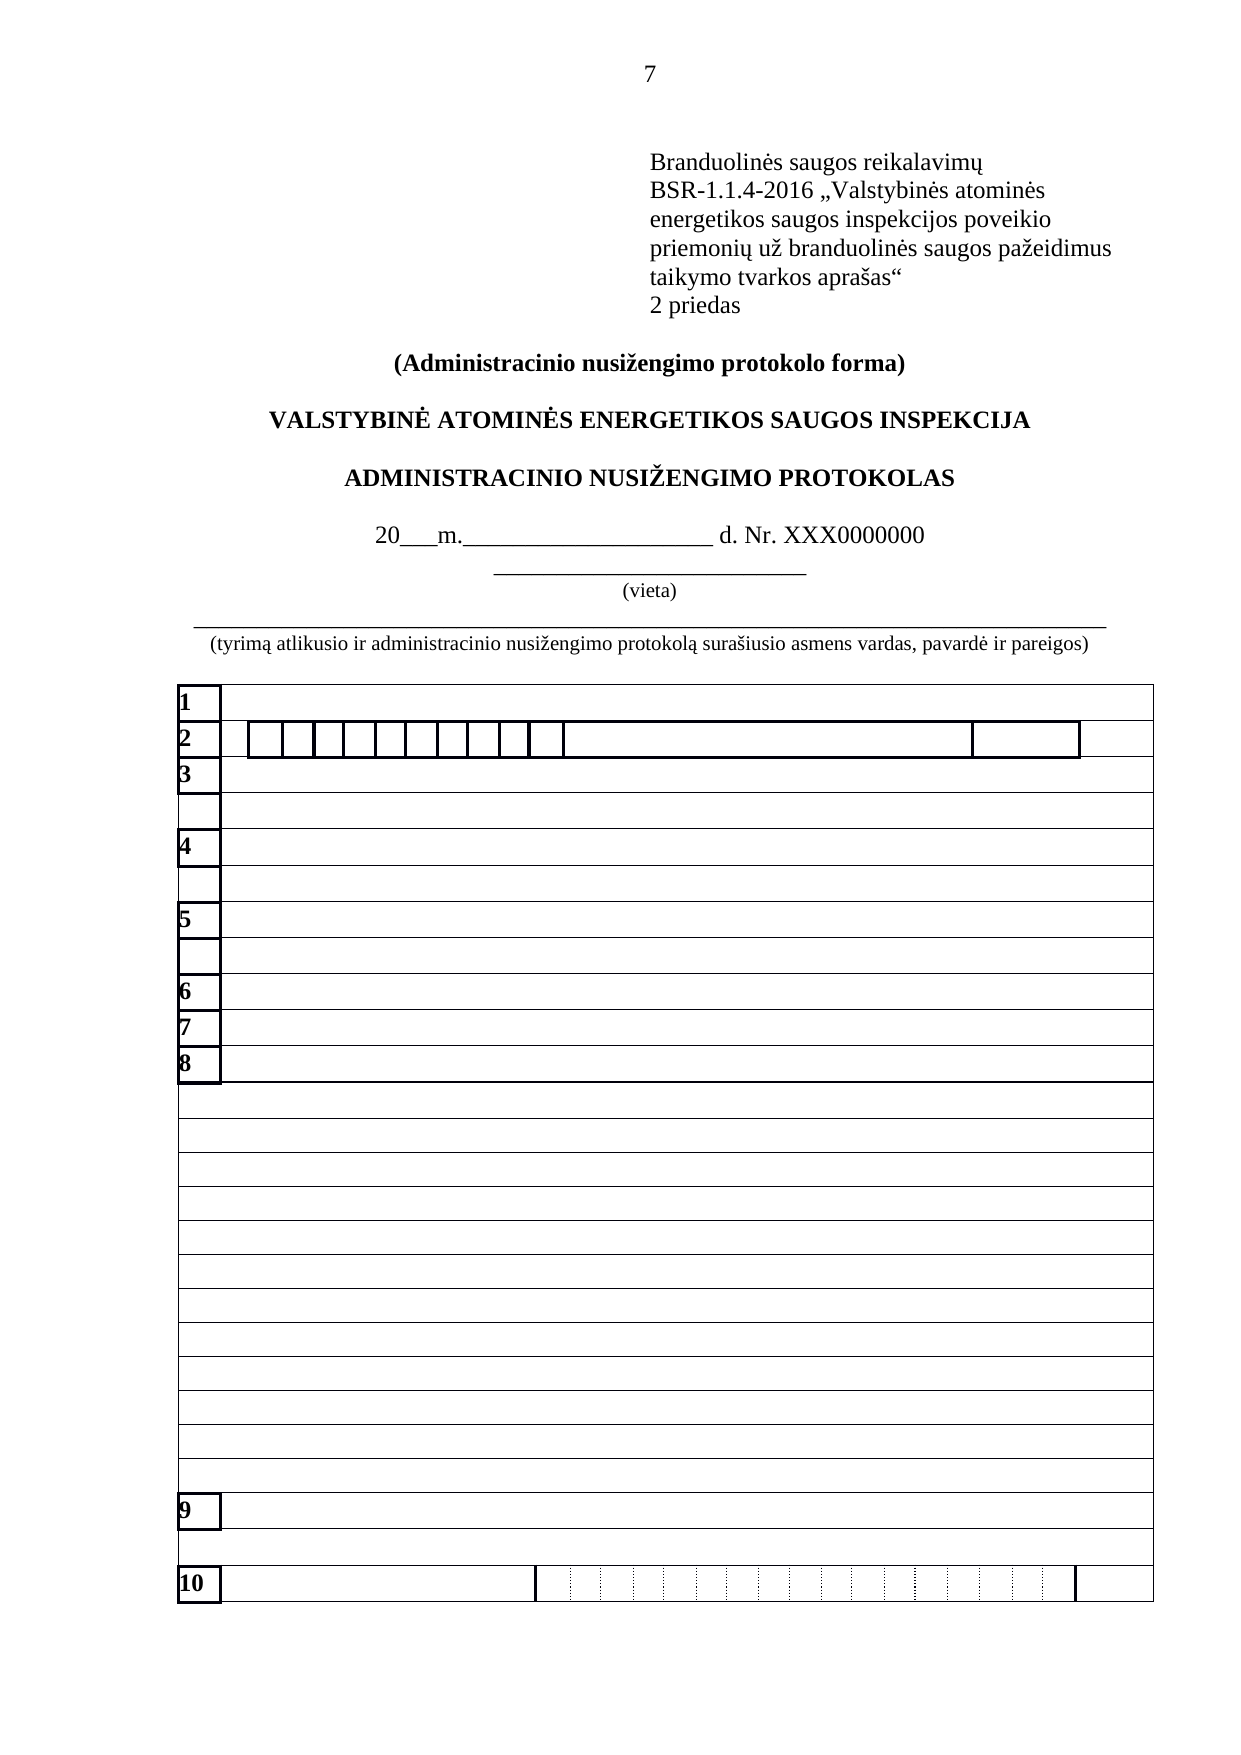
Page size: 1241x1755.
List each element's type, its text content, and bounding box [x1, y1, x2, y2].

table_cell [179, 1153, 1153, 1186]
table_cell [179, 868, 219, 901]
table_cell [222, 938, 1153, 973]
table_cell [179, 1119, 1153, 1152]
text BSR-1.1.4-2016 „Valstybinės atominės [649, 176, 1122, 204]
table_cell 10 [180, 1568, 219, 1601]
table_cell [1077, 1566, 1153, 1601]
text _________________________________________________________________________ [177, 602, 1122, 631]
table_cell [222, 793, 1153, 828]
table_cell [222, 721, 247, 756]
table_cell [407, 723, 436, 756]
table_cell [222, 974, 1153, 1009]
table_cell [179, 1289, 1153, 1322]
text (vieta) [177, 578, 1122, 602]
table_cell [915, 1566, 947, 1601]
table_cell [439, 723, 466, 756]
text priemonių už branduolinės saugos pažeidimus [649, 233, 1122, 262]
table_cell [696, 1566, 726, 1601]
table_cell [948, 1566, 980, 1601]
text _________________________ [177, 549, 1122, 578]
table_cell [565, 723, 971, 756]
table_cell [179, 1357, 1153, 1390]
table_cell [222, 1010, 1153, 1045]
table_cell 5 [180, 904, 219, 937]
table_cell [345, 723, 374, 756]
table_cell [531, 723, 562, 756]
table_cell [179, 1083, 1153, 1117]
table_cell 9 [180, 1495, 219, 1528]
table_cell [601, 1566, 633, 1601]
table_cell [974, 723, 1078, 756]
table_cell 7 [180, 1012, 219, 1045]
table_cell [316, 723, 342, 756]
table_cell [759, 1566, 789, 1601]
table_cell [1013, 1566, 1043, 1601]
table_cell [222, 757, 1153, 792]
table_cell 8 [180, 1048, 219, 1081]
table_cell [179, 1255, 1153, 1288]
table_cell [377, 723, 404, 756]
table_header 1 [180, 687, 219, 720]
table_cell [726, 1566, 759, 1601]
text energetikos saugos inspekcijos poveikio [649, 204, 1122, 233]
table_cell [852, 1566, 884, 1601]
table_cell [179, 795, 219, 828]
table_cell [250, 723, 281, 756]
table_cell 4 [180, 831, 219, 864]
text branduolinės saugos reikalavimų [649, 147, 1122, 176]
table_cell [222, 1566, 534, 1601]
table_cell [179, 1425, 1153, 1458]
table_cell [179, 1529, 1153, 1564]
table_cell [664, 1566, 696, 1601]
table_cell [284, 723, 312, 756]
table_cell [179, 1187, 1153, 1220]
table_cell [179, 1459, 1153, 1492]
text taikymo tvarkos aprašas“ [649, 262, 1122, 291]
table_cell [885, 1566, 915, 1601]
table_cell [222, 866, 1153, 901]
table_cell [537, 1566, 571, 1601]
text (tyrimą atlikusio ir administracinio nusižengimo protokolą surašiusio asmens vardas, pavardė ir pareigos) [177, 631, 1122, 655]
table_cell [501, 723, 527, 756]
table_cell [571, 1566, 601, 1601]
table_header [222, 685, 1153, 720]
table_cell 6 [180, 976, 219, 1009]
table_cell [469, 723, 498, 756]
table_cell [222, 902, 1153, 937]
table_cell [822, 1566, 852, 1601]
text 20___m.____________________ d. Nr. XXX0000000 [177, 521, 1122, 549]
table_cell [179, 1323, 1153, 1356]
table_cell [1081, 721, 1153, 756]
table_cell [789, 1566, 822, 1601]
table_cell [222, 829, 1153, 864]
text ADMINISTRACINIO NUSIŽENGIMO PROTOKOLAS [177, 463, 1122, 492]
table_cell [1043, 1566, 1074, 1601]
text VALSTYBINĖ ATOMINĖS ENERGETIKOS SAUGOS INSPEKCIJA [177, 406, 1122, 434]
table_cell 3 [180, 759, 219, 792]
table_cell [179, 1391, 1153, 1424]
text (Administracinio nusižengimo protokolo forma) [177, 348, 1122, 377]
table_cell [222, 1493, 1153, 1528]
table_cell 2 [180, 723, 219, 756]
table_cell [179, 1221, 1153, 1254]
table_cell [980, 1566, 1012, 1601]
text 2 priedas [649, 291, 1122, 319]
table_cell [633, 1566, 663, 1601]
table_cell [222, 1046, 1153, 1081]
table_cell [180, 940, 219, 973]
